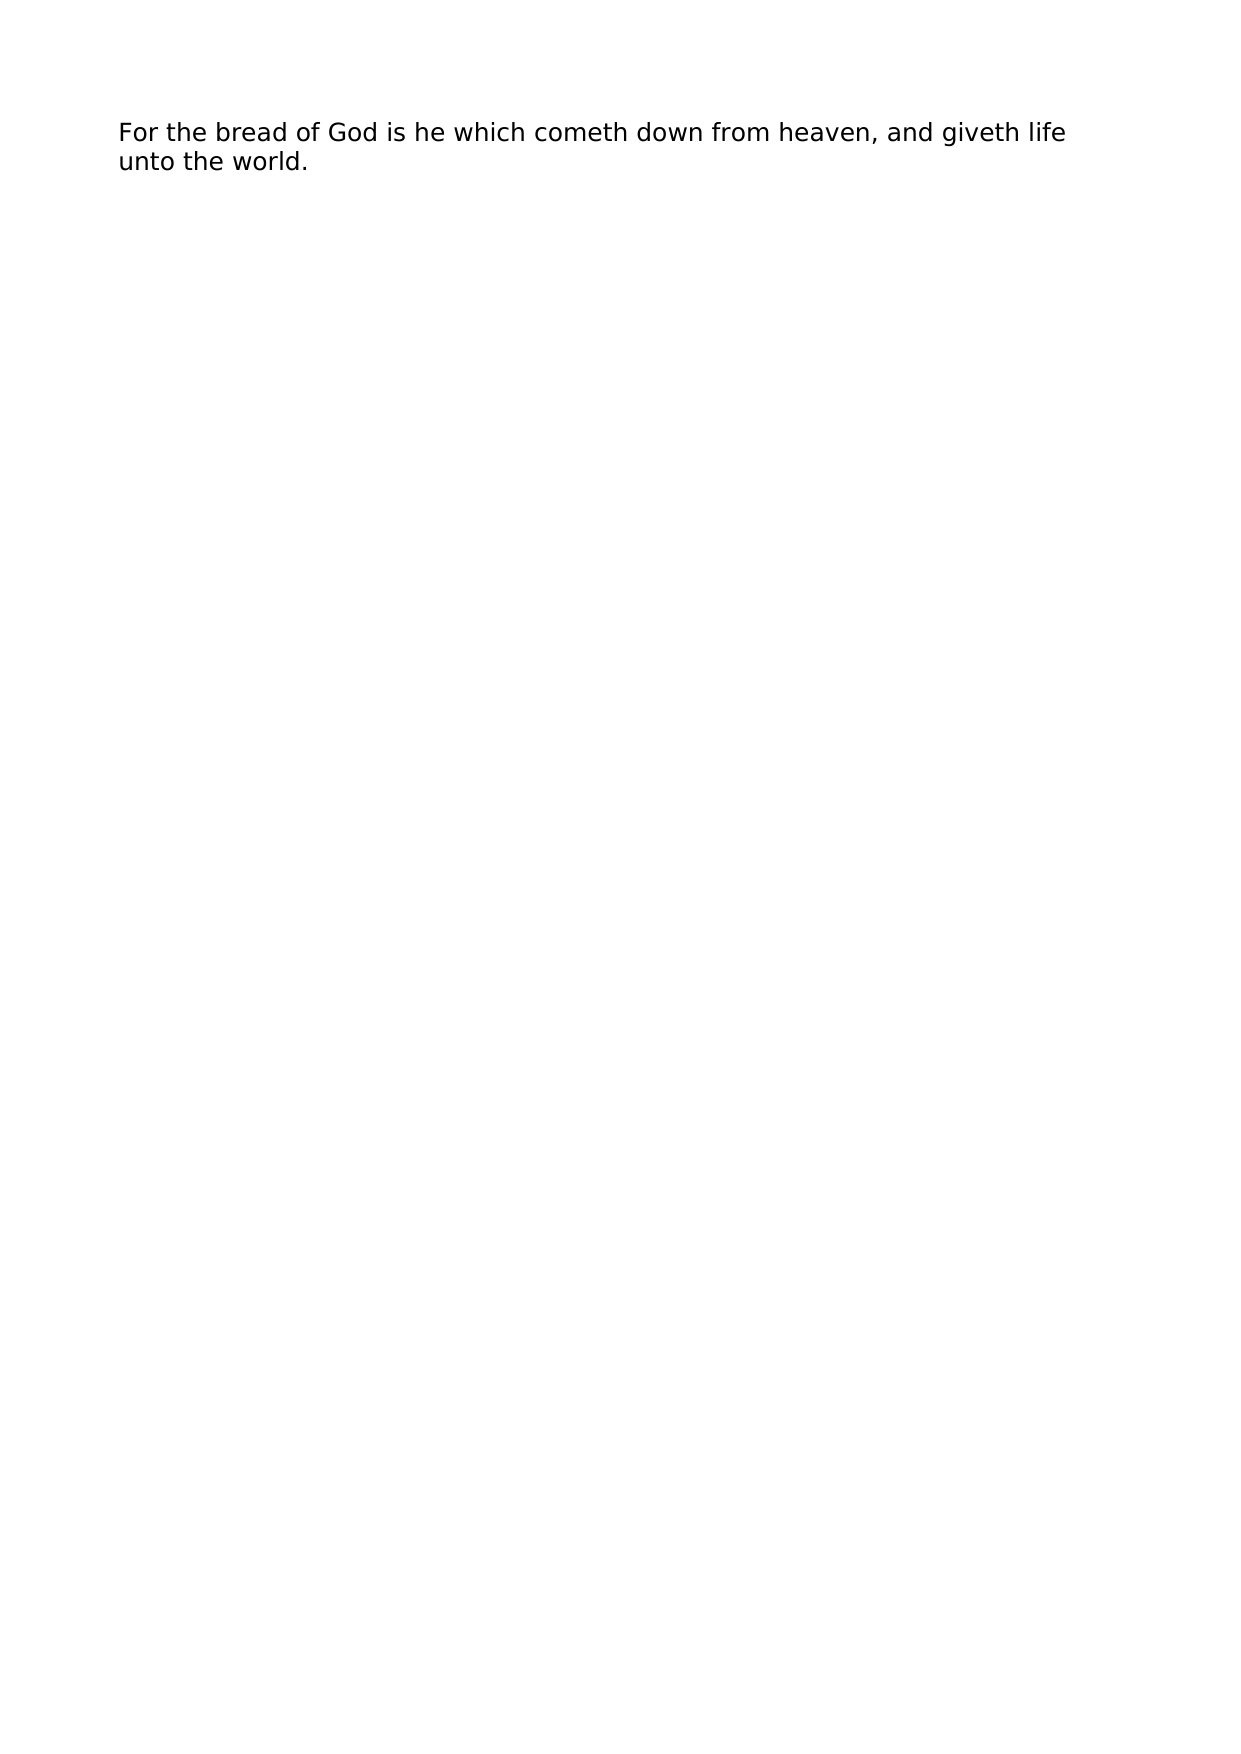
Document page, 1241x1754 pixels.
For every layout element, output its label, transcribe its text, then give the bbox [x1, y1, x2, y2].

text For the bread of God is he which cometh down from heaven, and giveth life unto the world. [118, 118, 1122, 176]
